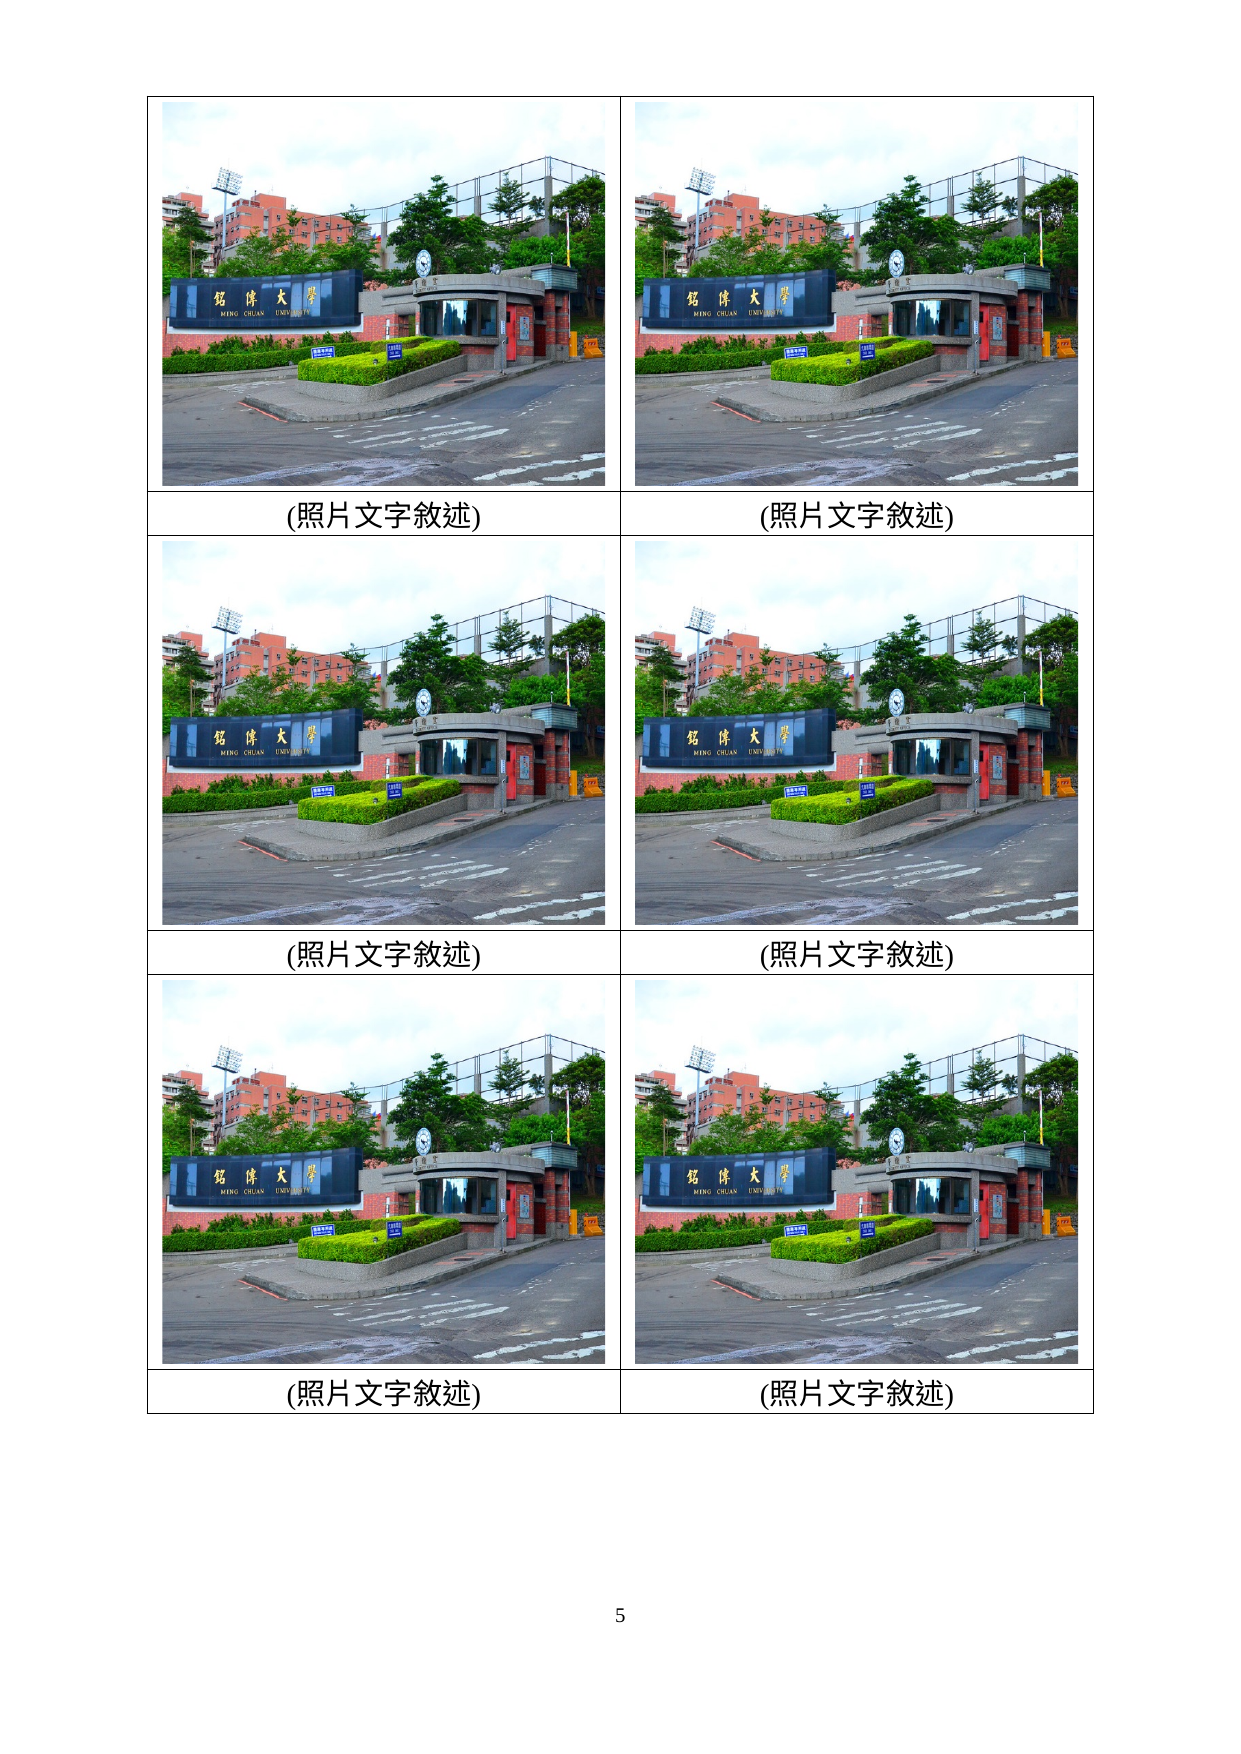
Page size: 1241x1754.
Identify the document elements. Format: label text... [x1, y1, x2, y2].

table_cell (照片文字敘述) [148, 931, 620, 973]
table_cell (照片文字敘述) [621, 1370, 1093, 1412]
table_cell (照片文字敘述) [621, 931, 1093, 973]
table_cell (照片文字敘述) [148, 492, 620, 534]
table_cell [148, 97, 620, 491]
table_cell [148, 536, 620, 930]
table_cell [621, 975, 1093, 1369]
table_cell (照片文字敘述) [148, 1370, 620, 1412]
table_cell [621, 536, 1093, 930]
table_cell (照片文字敘述) [621, 492, 1093, 534]
table_cell [621, 97, 1093, 491]
table_cell [148, 975, 620, 1369]
